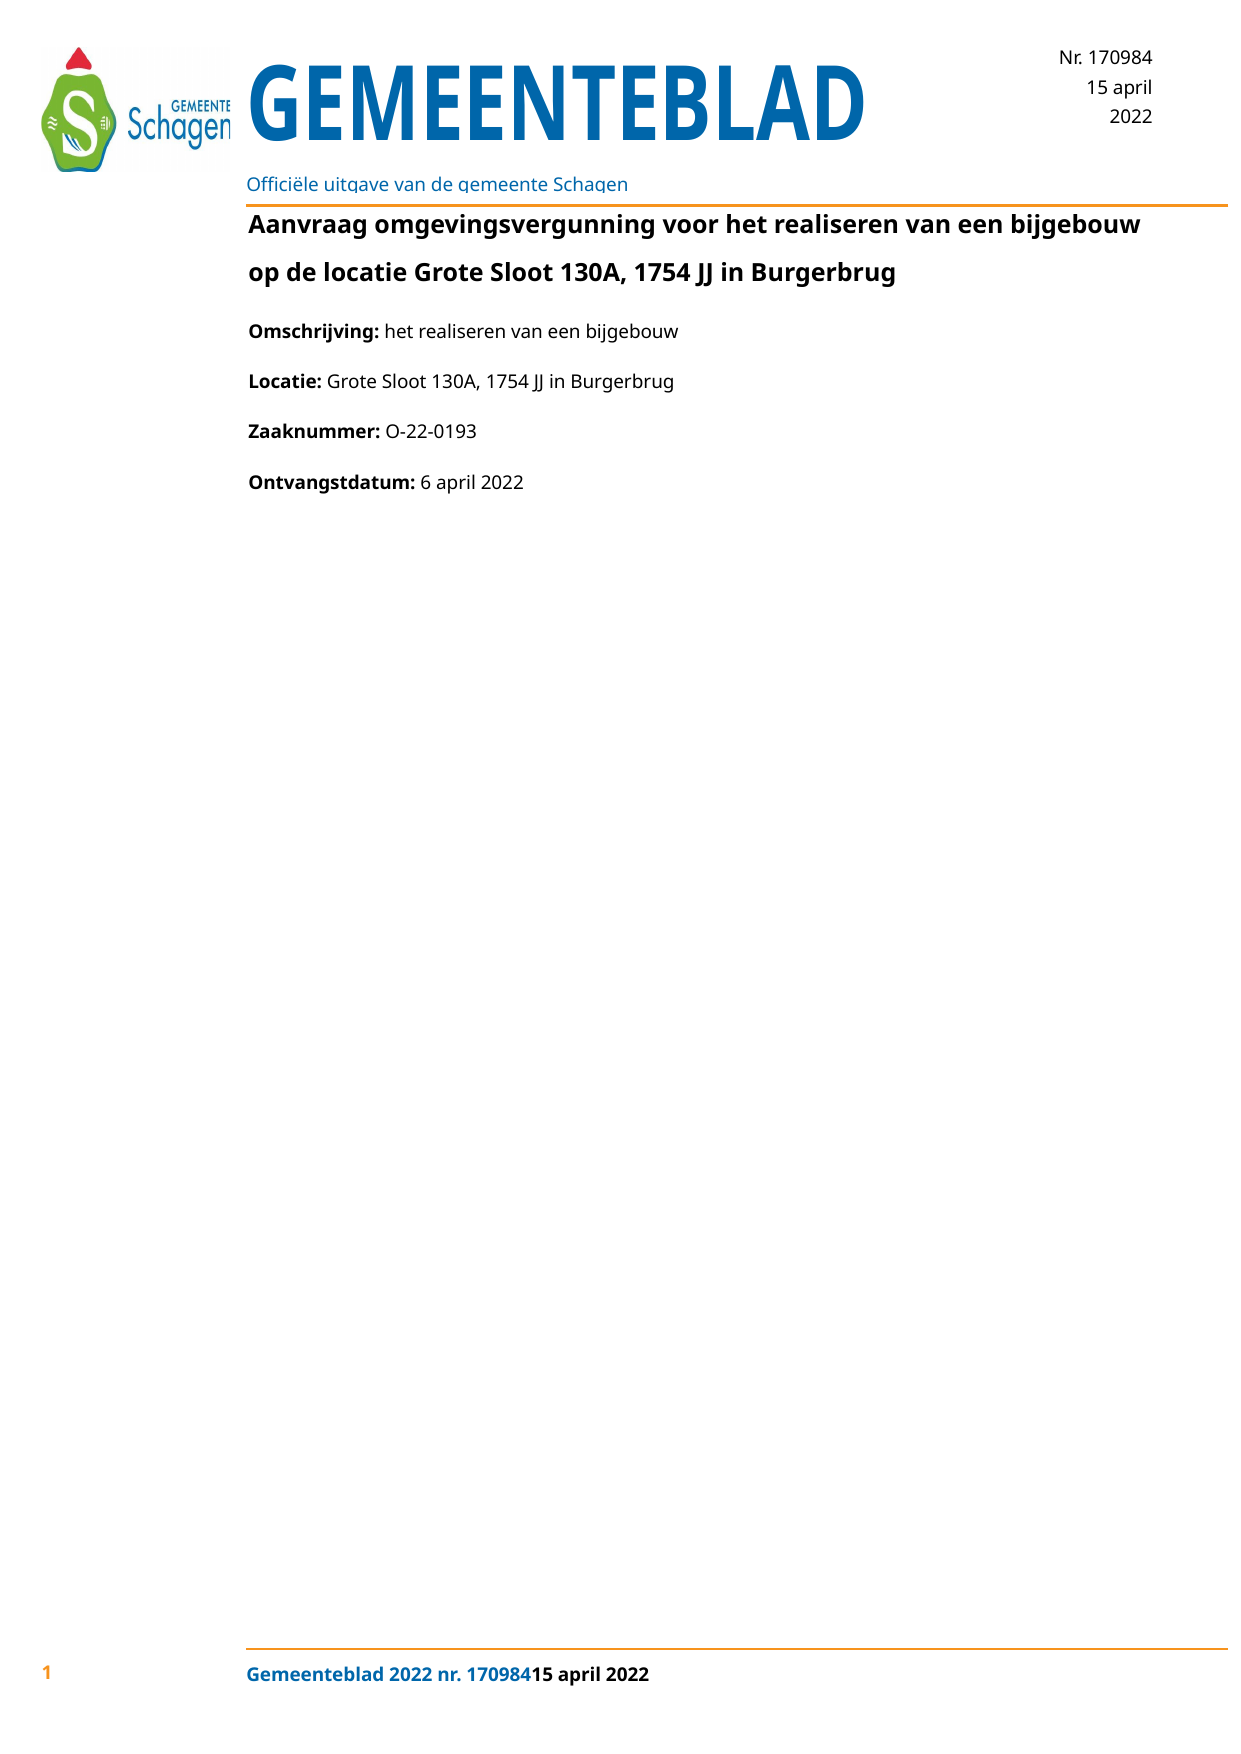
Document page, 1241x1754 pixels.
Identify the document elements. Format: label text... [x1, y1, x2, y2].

text Omschrijving: het realiseren van een bijgebouw [248, 318, 1152, 344]
text Aanvraag omgevingsvergunning voor het realiseren van een bijgebouw op de locatie Grote Sloot 130A, 1754 JJ in Burgerbrug [248, 207, 1152, 288]
text Locatie: Grote Sloot 130A, 1754 JJ in Burgerbrug [248, 368, 1152, 394]
picture [41, 47, 231, 172]
text Ontvangstdatum: 6 april 2022 [248, 469, 1152, 495]
text Zaaknummer: O-22-0193 [248, 419, 1152, 444]
